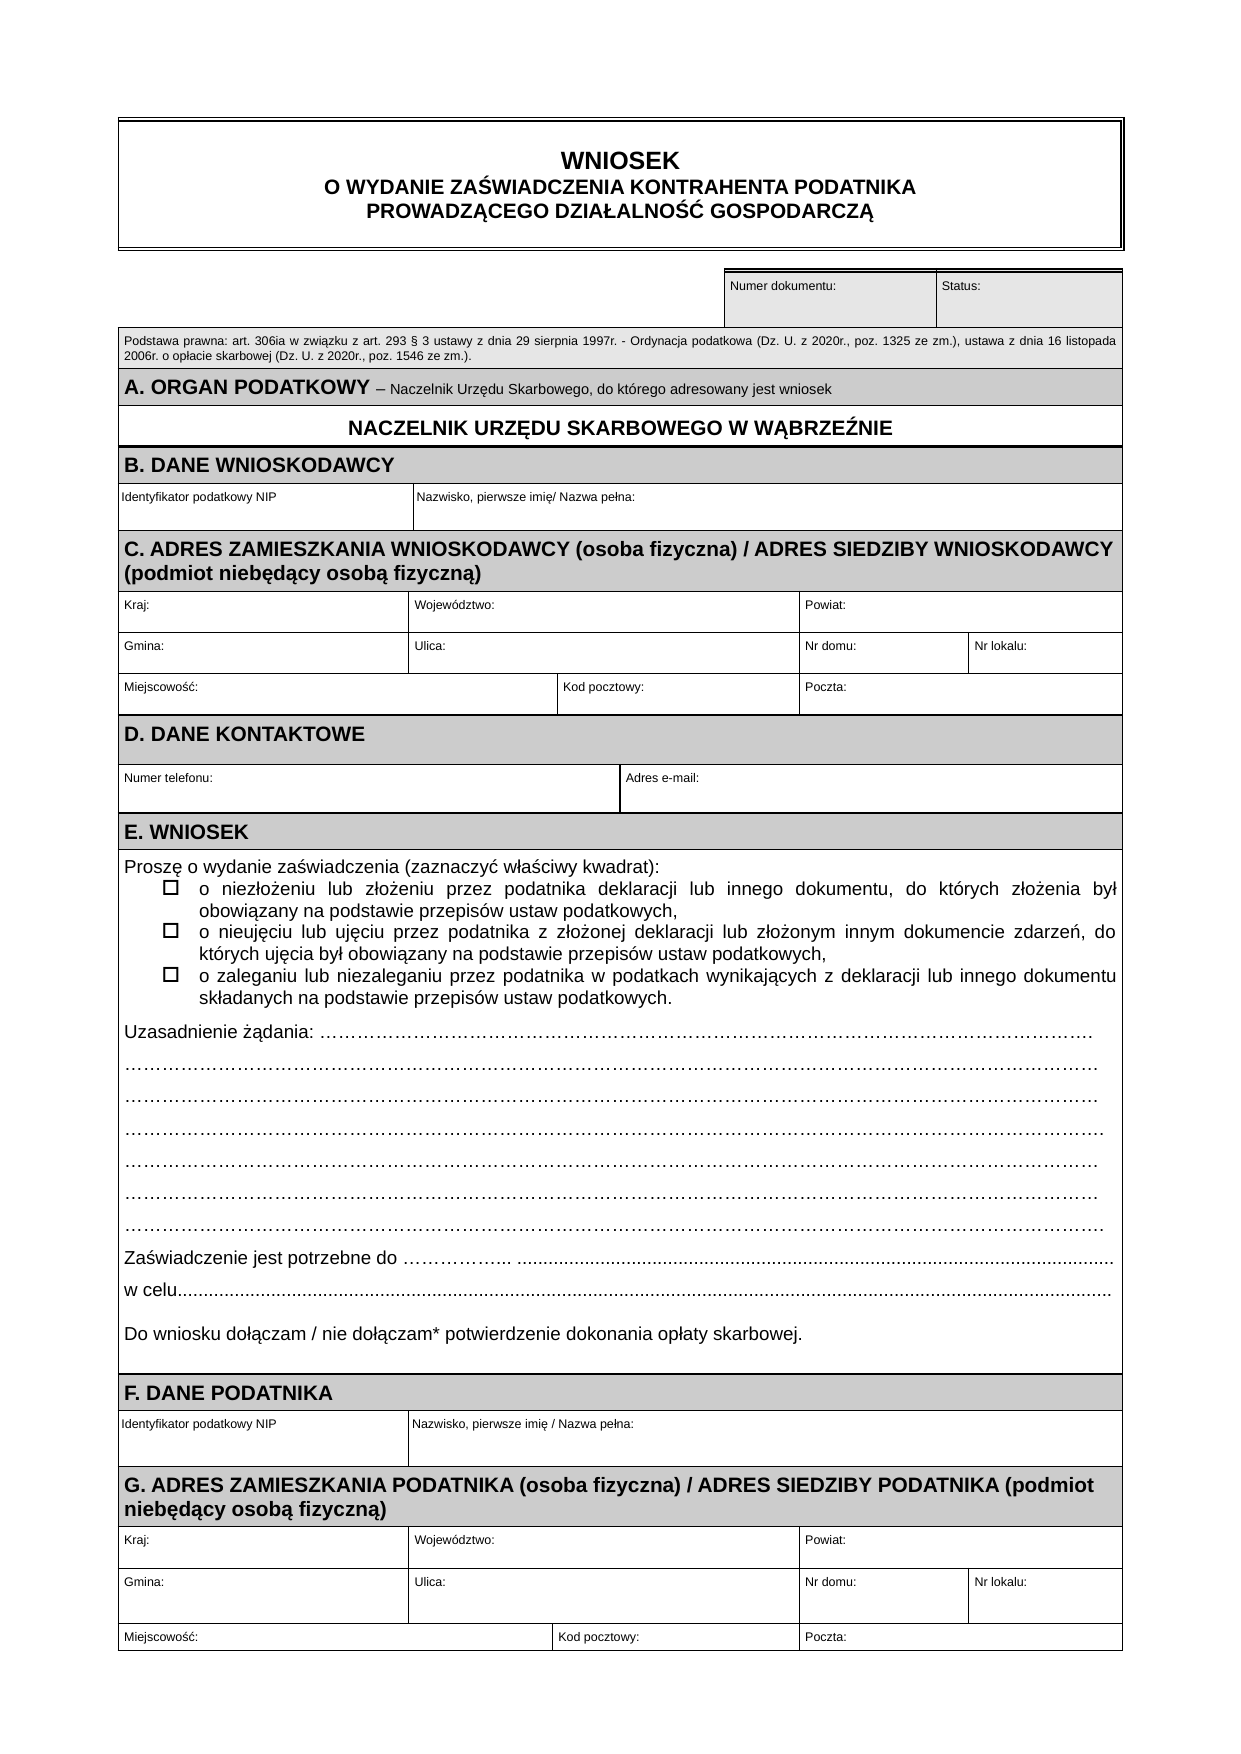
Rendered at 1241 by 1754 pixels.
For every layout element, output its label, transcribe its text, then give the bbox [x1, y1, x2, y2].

table_cell Ulica: [409, 633, 799, 673]
table_cell Kraj: [119, 592, 408, 632]
table_cell Proszę o wydanie zaświadczenia (zaznaczyć właściwy kwadrat): o niezłożeniu lub złożeniu przez podatnika deklaracji lub innego dokumentu, do których złożenia był obowiązany na podstawie przepisów ustaw podatkowych, o nieujęciu lub ujęciu przez podatnika z złożonej deklaracji lub złożonym innym dokumencie zdarzeń, do których ujęcia był obowiązany na podstawie przepisów ustaw podatkowych, o zaleganiu lub niezaleganiu przez podatnika w podatkach wynikających z deklaracji lub innego dokumentu składanych na podstawie przepisów ustaw podatkowych. Uzasadnienie żądania: ……………………………………………………………………………………………………………. ……………………………………………………………………………………………………………………………………………………………………………………………………………………………………………………………………………………………………………………………………………………………………………………………………………………………….………………………………………………………………………………………………………………………………………………………………………………………………………………………………………………………………………………………………………………………………………………………………………………………………………………………………. Zaświadczenie jest potrzebne do ……………... ................................................................................................................... w celu.................................................................................................................................................................................... Do wniosku dołączam / nie dołączam* potwierdzenie dokonania opłaty skarbowej. [119, 850, 1122, 1373]
table_cell Poczta: [800, 674, 1122, 714]
table_cell Nr domu: [800, 1569, 968, 1623]
table_cell D. DANE KONTAKTOWE [119, 716, 1122, 764]
table_cell Nr lokalu: [969, 633, 1122, 673]
table_cell G. ADRES ZAMIESZKANIA PODATNIKA (osoba fizyczna) / ADRES SIEDZIBY PODATNIKA (podmiot niebędący osobą fizyczną) [119, 1467, 1122, 1526]
table_cell Numer telefonu: [119, 765, 619, 812]
table_cell Nr domu: [800, 633, 968, 673]
table_cell Kod pocztowy: [558, 674, 799, 714]
table_header WNIOSEK O WYDANIE ZAŚWIADCZENIA KONTRAHENTA PODATNIKA PROWADZĄCEGO DZIAŁALNOŚĆ GOSPODARCZĄ [119, 122, 1120, 247]
table_cell Identyfikator podatkowy NIP [119, 1411, 408, 1466]
table_cell Podstawa prawna: art. 306ia w związku z art. 293 § 3 ustawy z dnia 29 sierpnia 1997r. - Ordynacja podatkowa (Dz. U. z 2020r., poz. 1325 ze zm.), ustawa z dnia 16 listopada 2006r. o opłacie skarbowej (Dz. U. z 2020r., poz. 1546 ze zm.). [119, 328, 1122, 368]
table_cell E. WNIOSEK [119, 814, 1122, 849]
table_cell B. DANE WNIOSKODAWCY [119, 448, 1122, 483]
table_cell Powiat: [800, 592, 1122, 632]
table_header [118, 268, 724, 327]
table_cell A. ORGAN PODATKOWY – Naczelnik Urzędu Skarbowego, do którego adresowany jest wniosek [119, 369, 1122, 405]
table_cell F. DANE PODATNIKA [119, 1375, 1122, 1410]
table_cell Nazwisko, pierwsze imię / Nazwa pełna: [409, 1411, 1122, 1466]
table_cell Gmina: [119, 633, 408, 673]
table_cell Kod pocztowy: [553, 1624, 799, 1650]
table_cell Poczta: [800, 1624, 1122, 1650]
table_cell Miejscowość: [119, 674, 557, 714]
table_cell Miejscowość: [119, 1624, 552, 1650]
table_cell Powiat: [800, 1527, 1122, 1567]
table_cell Nr lokalu: [969, 1569, 1122, 1623]
table_header Numer dokumentu: [725, 273, 936, 327]
table_cell C. ADRES ZAMIESZKANIA WNIOSKODAWCY (osoba fizyczna) / ADRES SIEDZIBY WNIOSKODAWCY (podmiot niebędący osobą fizyczną) [119, 531, 1122, 591]
table_cell Gmina: [119, 1569, 408, 1623]
table_cell Województwo: [409, 1527, 799, 1567]
table_cell Województwo: [409, 592, 799, 632]
table_cell Nazwisko, pierwsze imię/ Nazwa pełna: [414, 484, 1122, 530]
table_cell Ulica: [409, 1569, 799, 1623]
table_cell Identyfikator podatkowy NIP [119, 484, 413, 530]
table_cell Kraj: [119, 1527, 408, 1567]
table_header Status: [937, 273, 1122, 327]
table_cell NACZELNIK URZĘDU SKARBOWEGO W WĄBRZEŹNIE [119, 406, 1122, 445]
table_cell Adres e-mail: [621, 765, 1122, 812]
